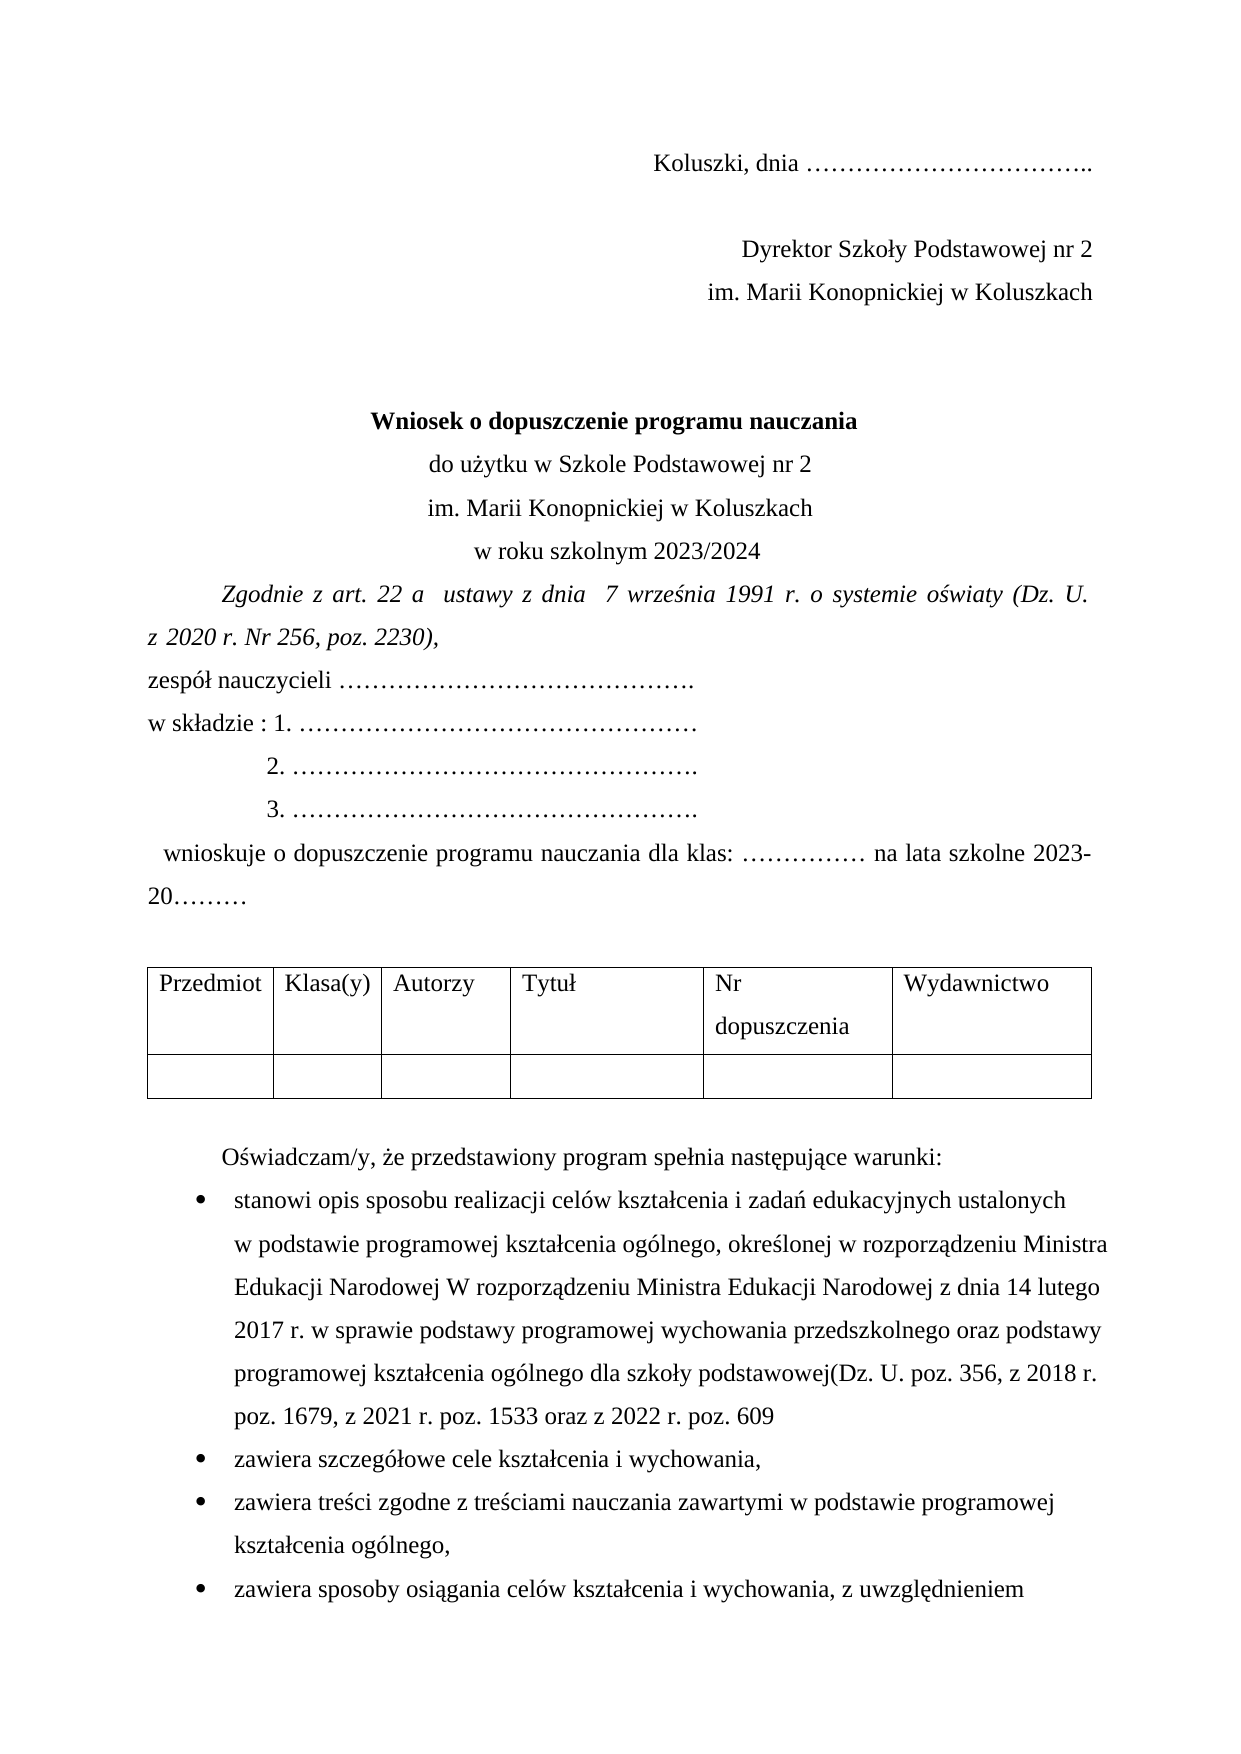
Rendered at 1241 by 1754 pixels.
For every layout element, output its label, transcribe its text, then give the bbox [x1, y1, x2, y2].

text 2. …………………………………………. [148, 751, 1093, 780]
text 3. …………………………………………. [148, 794, 1093, 823]
text Koluszki, dnia …………………………….. [148, 148, 1093, 176]
table_header Przedmiot [148, 968, 273, 1054]
table_header Klasa(y) [274, 968, 381, 1054]
table_header Tytuł [511, 968, 703, 1054]
table_cell [382, 1055, 510, 1098]
table_header Nr dopuszczenia [704, 968, 892, 1054]
table_header Autorzy [382, 968, 510, 1054]
table_header stanowi opis sposobu realizacji celów kształcenia i zadań edukacyjnych ustalonych w podstawie programowej kształcenia ogólnego, określonej w rozporządzeniu Ministra Edukacji Narodowej W rozporządzeniu Ministra Edukacji Narodowej z dnia 14 lutego 2017 r. w sprawie podstawy programowej wychowania przedszkolnego oraz podstawy programowej kształcenia ogólnego dla szkoły podstawowej(Dz. U. poz. 356, z 2018 r. poz. 1679, z 2021 r. poz. 1533 oraz z 2022 r. poz. 609 zawiera szczegółowe cele kształcenia i wychowania, zawiera treści zgodne z treściami nauczania zawartymi w podstawie programowej kształcenia ogólnego, zawiera sposoby osiągania celów kształcenia i wychowania, z uwzględnieniem [148, 1186, 1151, 1602]
text im. Marii Konopnickiej w Koluszkach [148, 493, 1093, 521]
table_cell [148, 1055, 273, 1098]
text wnioskuje o dopuszczenie programu nauczania dla klas: …………… na lata szkolne 2023- 20……… [148, 838, 1093, 909]
text Wniosek o dopuszczenie programu nauczania [148, 406, 1093, 435]
table_cell [511, 1055, 703, 1098]
table_header Wydawnictwo [893, 968, 1091, 1054]
text w składzie : 1. ………………………………………… [148, 708, 1093, 737]
table_cell [274, 1055, 381, 1098]
text zespół nauczycieli ……………………………………. [148, 665, 1093, 694]
text w roku szkolnym 2023/2024 [148, 536, 1093, 564]
table_cell [704, 1055, 892, 1098]
text do użytku w Szkole Podstawowej nr 2 [148, 449, 1093, 478]
table_cell [893, 1055, 1091, 1098]
text im. Marii Konopnickiej w Koluszkach [148, 277, 1093, 306]
text Zgodnie z art. 22 a ustawy z dnia 7 września 1991 r. o systemie oświaty (Dz. U. z 2020 r. Nr 256, poz. 2230), [148, 579, 1093, 651]
text Dyrektor Szkoły Podstawowej nr 2 [148, 234, 1093, 263]
text Oświadczam/y, że przedstawiony program spełnia następujące warunki: [148, 1142, 1093, 1171]
